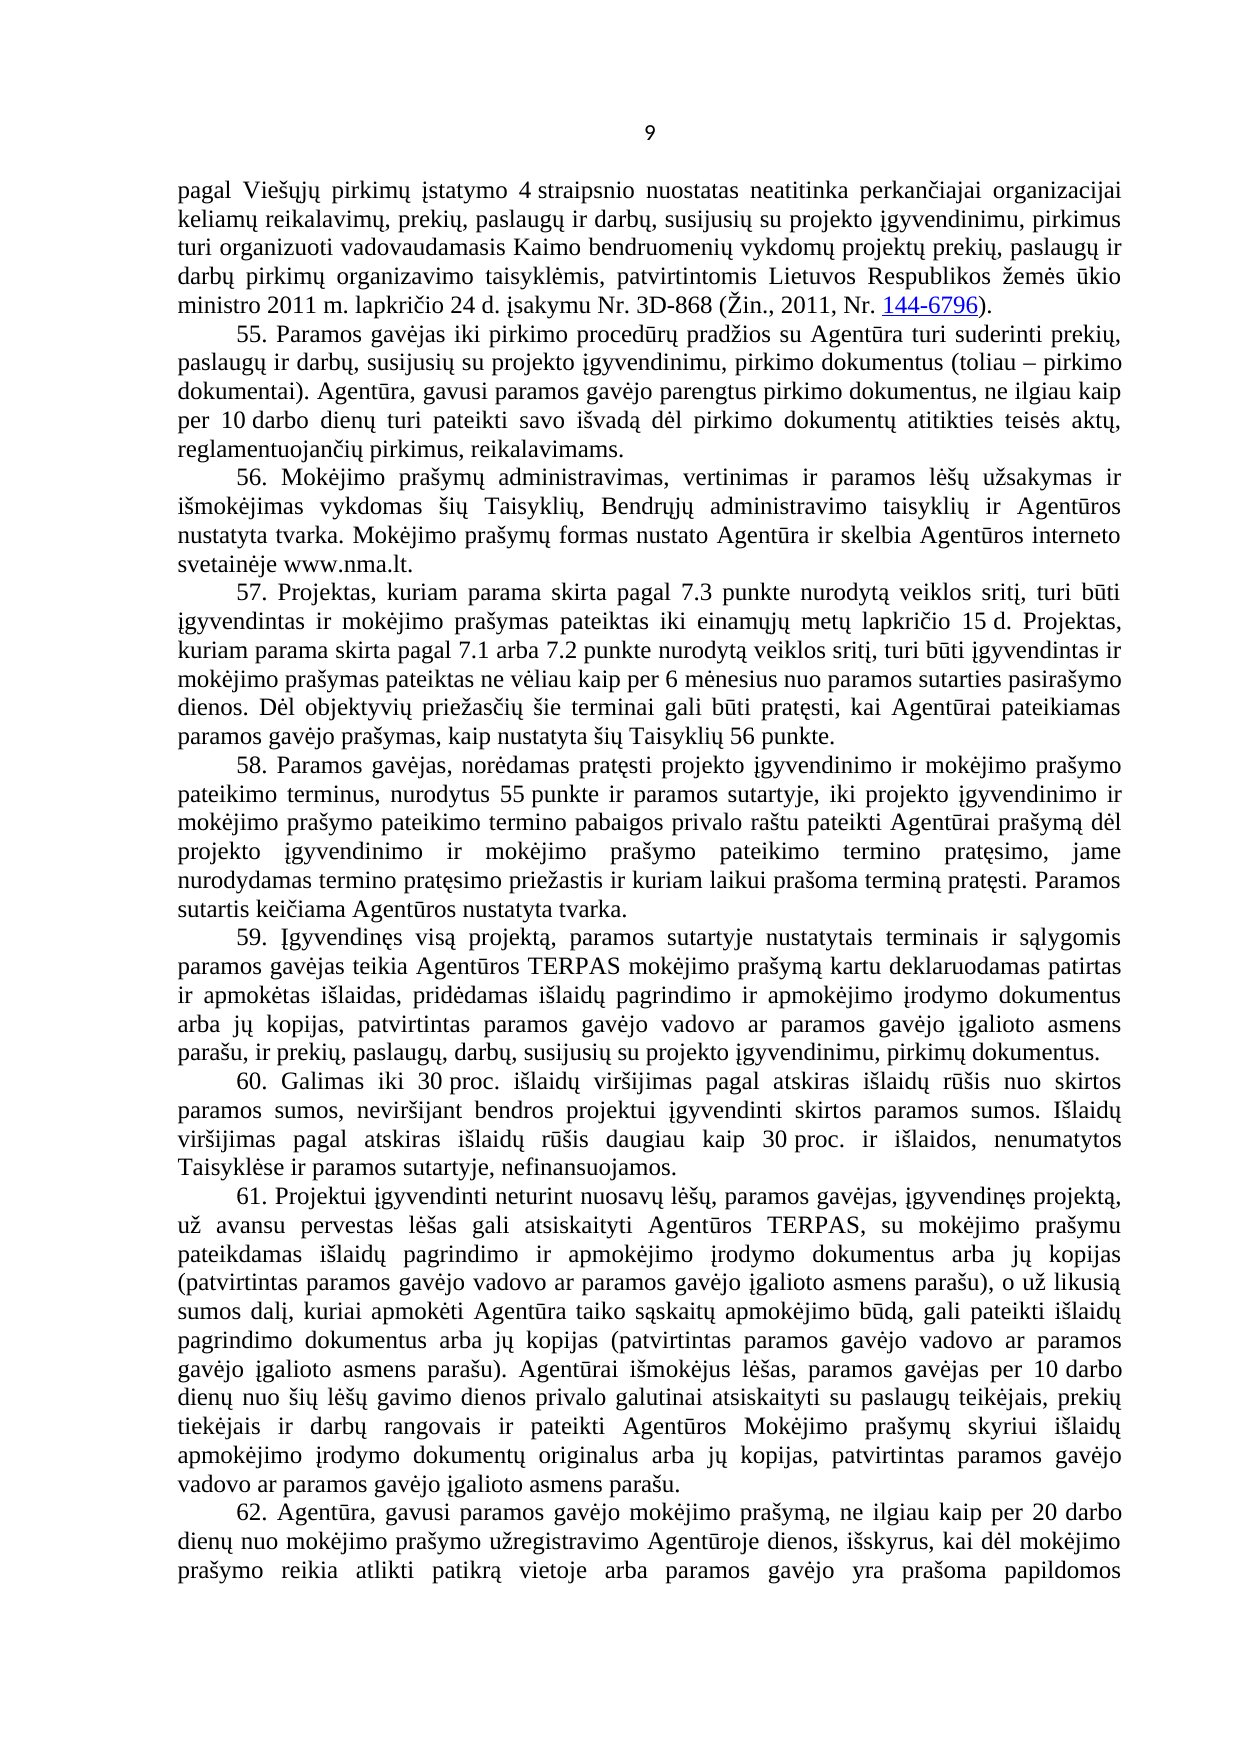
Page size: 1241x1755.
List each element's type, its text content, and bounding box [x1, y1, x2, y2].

text 58. Paramos gavėjas, norėdamas pratęsti projekto įgyvendinimo ir mokėjimo prašymo pateikimo terminus, nurodytus 55 punkte ir paramos sutartyje, iki projekto įgyvendinimo ir mokėjimo prašymo pateikimo termino pabaigos privalo raštu pateikti Agentūrai prašymą dėl projekto įgyvendinimo ir mokėjimo prašymo pateikimo termino pratęsimo, jame nurodydamas termino pratęsimo priežastis ir kuriam laikui prašoma terminą pratęsti. Paramos sutartis keičiama Agentūros nustatyta tvarka. [177, 750, 1122, 922]
text pagal Viešųjų pirkimų įstatymo 4 straipsnio nuostatas neatitinka perkančiajai organizacijai keliamų reikalavimų, prekių, paslaugų ir darbų, susijusių su projekto įgyvendinimu, pirkimus turi organizuoti vadovaudamasis Kaimo bendruomenių vykdomų projektų prekių, paslaugų ir darbų pirkimų organizavimo taisyklėmis, patvirtintomis Lietuvos Respublikos žemės ūkio ministro 2011 m. lapkričio 24 d. įsakymu Nr. 3D-868 (Žin., 2011, Nr. 144-6796). [177, 175, 1122, 319]
text 60. Galimas iki 30 proc. išlaidų viršijimas pagal atskiras išlaidų rūšis nuo skirtos paramos sumos, neviršijant bendros projektui įgyvendinti skirtos paramos sumos. Išlaidų viršijimas pagal atskiras išlaidų rūšis daugiau kaip 30 proc. ir išlaidos, nenumatytos Taisyklėse ir paramos sutartyje, nefinansuojamos. [177, 1066, 1122, 1181]
text 62. Agentūra, gavusi paramos gavėjo mokėjimo prašymą, ne ilgiau kaip per 20 darbo dienų nuo mokėjimo prašymo užregistravimo Agentūroje dienos, išskyrus, kai dėl mokėjimo prašymo reikia atlikti patikrą vietoje arba paramos gavėjo yra prašoma papildomos [177, 1497, 1122, 1584]
text 59. Įgyvendinęs visą projektą, paramos sutartyje nustatytais terminais ir sąlygomis paramos gavėjas teikia Agentūros TERPAS mokėjimo prašymą kartu deklaruodamas patirtas ir apmokėtas išlaidas, pridėdamas išlaidų pagrindimo ir apmokėjimo įrodymo dokumentus arba jų kopijas, patvirtintas paramos gavėjo vadovo ar paramos gavėjo įgalioto asmens parašu, ir prekių, paslaugų, darbų, susijusių su projekto įgyvendinimu, pirkimų dokumentus. [177, 922, 1122, 1066]
text 61. Projektui įgyvendinti neturint nuosavų lėšų, paramos gavėjas, įgyvendinęs projektą, už avansu pervestas lėšas gali atsiskaityti Agentūros TERPAS, su mokėjimo prašymu pateikdamas išlaidų pagrindimo ir apmokėjimo įrodymo dokumentus arba jų kopijas (patvirtintas paramos gavėjo vadovo ar paramos gavėjo įgalioto asmens parašu), o už likusią sumos dalį, kuriai apmokėti Agentūra taiko sąskaitų apmokėjimo būdą, gali pateikti išlaidų pagrindimo dokumentus arba jų kopijas (patvirtintas paramos gavėjo vadovo ar paramos gavėjo įgalioto asmens parašu). Agentūrai išmokėjus lėšas, paramos gavėjas per 10 darbo dienų nuo šių lėšų gavimo dienos privalo galutinai atsiskaityti su paslaugų teikėjais, prekių tiekėjais ir darbų rangovais ir pateikti Agentūros Mokėjimo prašymų skyriui išlaidų apmokėjimo įrodymo dokumentų originalus arba jų kopijas, patvirtintas paramos gavėjo vadovo ar paramos gavėjo įgalioto asmens parašu. [177, 1181, 1122, 1497]
text 57. Projektas, kuriam parama skirta pagal 7.3 punkte nurodytą veiklos sritį, turi būti įgyvendintas ir mokėjimo prašymas pateiktas iki einamųjų metų lapkričio 15 d. Projektas, kuriam parama skirta pagal 7.1 arba 7.2 punkte nurodytą veiklos sritį, turi būti įgyvendintas ir mokėjimo prašymas pateiktas ne vėliau kaip per 6 mėnesius nuo paramos sutarties pasirašymo dienos. Dėl objektyvių priežasčių šie terminai gali būti pratęsti, kai Agentūrai pateikiamas paramos gavėjo prašymas, kaip nustatyta šių Taisyklių 56 punkte. [177, 577, 1122, 750]
text 56. Mokėjimo prašymų administravimas, vertinimas ir paramos lėšų užsakymas ir išmokėjimas vykdomas šių Taisyklių, Bendrųjų administravimo taisyklių ir Agentūros nustatyta tvarka. Mokėjimo prašymų formas nustato Agentūra ir skelbia Agentūros interneto svetainėje www.nma.lt. [177, 462, 1122, 577]
text 55. Paramos gavėjas iki pirkimo procedūrų pradžios su Agentūra turi suderinti prekių, paslaugų ir darbų, susijusių su projekto įgyvendinimu, pirkimo dokumentus (toliau – pirkimo dokumentai). Agentūra, gavusi paramos gavėjo parengtus pirkimo dokumentus, ne ilgiau kaip per 10 darbo dienų turi pateikti savo išvadą dėl pirkimo dokumentų atitikties teisės aktų, reglamentuojančių pirkimus, reikalavimams. [177, 319, 1122, 462]
